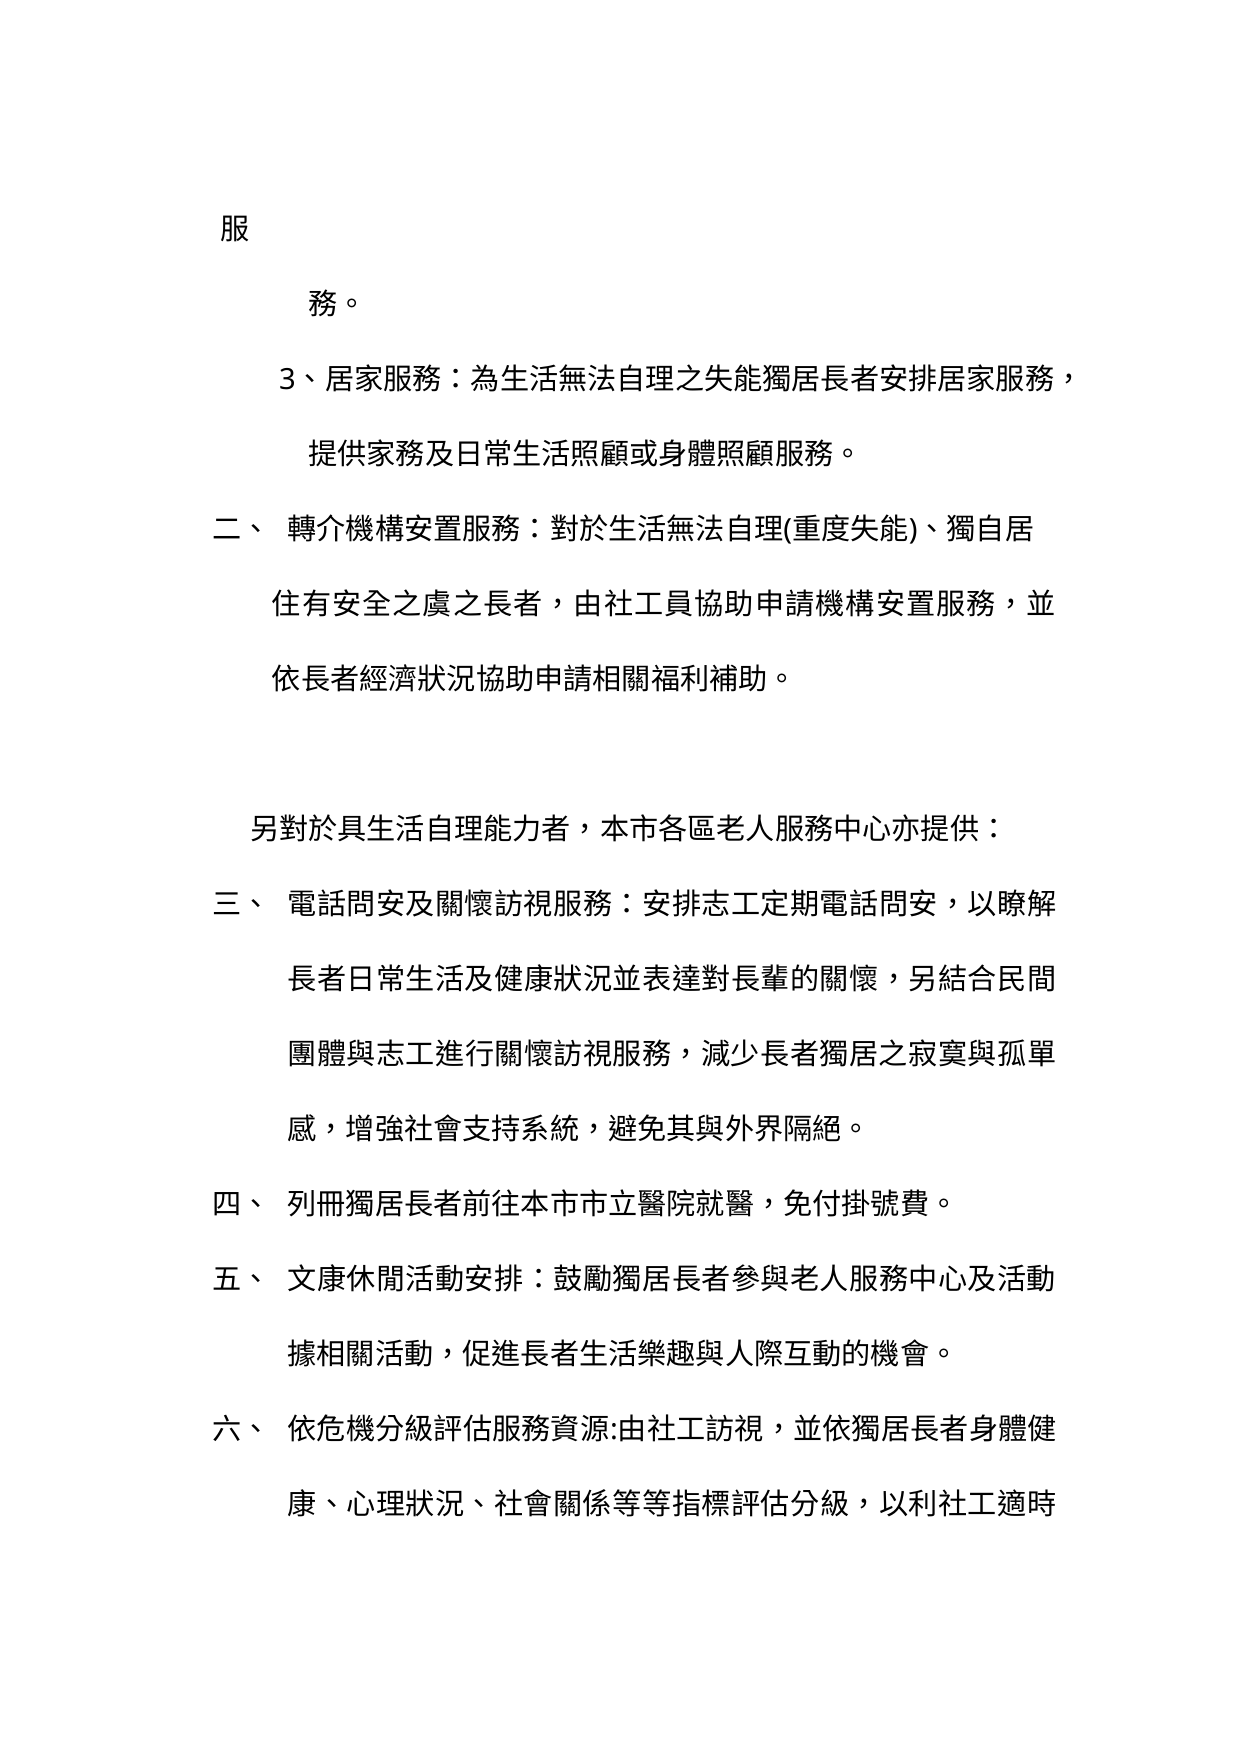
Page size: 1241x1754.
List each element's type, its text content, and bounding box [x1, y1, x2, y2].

list 服 [221, 183, 1057, 258]
list 文康休閒活動安排：鼓勵獨居長者參與老人服務中心及活動據相關活動，促進長者生活樂趣與人際互動的機會。 [212, 1233, 1057, 1383]
list 3、居家服務：為生活無法自理之失能獨居長者安排居家服務， [221, 333, 1057, 408]
list 依危機分級評估服務資源:由社工訪視，並依獨居長者身體健康、心理狀況、社會關係等等指標評估分級，以利社工適時 [212, 1383, 1057, 1533]
list 提供家務及日常生活照顧或身體照顧服務。 [221, 408, 1057, 483]
list 列冊獨居長者前往本市市立醫院就醫，免付掛號費。 [212, 1158, 1057, 1233]
list 住有安全之虞之長者，由社工員協助申請機構安置服務，並依長者經濟狀況協助申請相關福利補助。 [272, 558, 1057, 708]
list 電話問安及關懷訪視服務：安排志工定期電話問安，以瞭解長者日常生活及健康狀況並表達對長輩的關懷，另結合民間團體與志工進行關懷訪視服務，減少長者獨居之寂寞與孤單感，增強社會支持系統，避免其與外界隔絕。 [212, 858, 1057, 1158]
list 轉介機構安置服務：對於生活無法自理(重度失能)、獨自居 [212, 483, 1057, 558]
text 另對於具生活自理能力者，本市各區老人服務中心亦提供： [221, 783, 1057, 858]
list 務。 [221, 258, 1057, 333]
